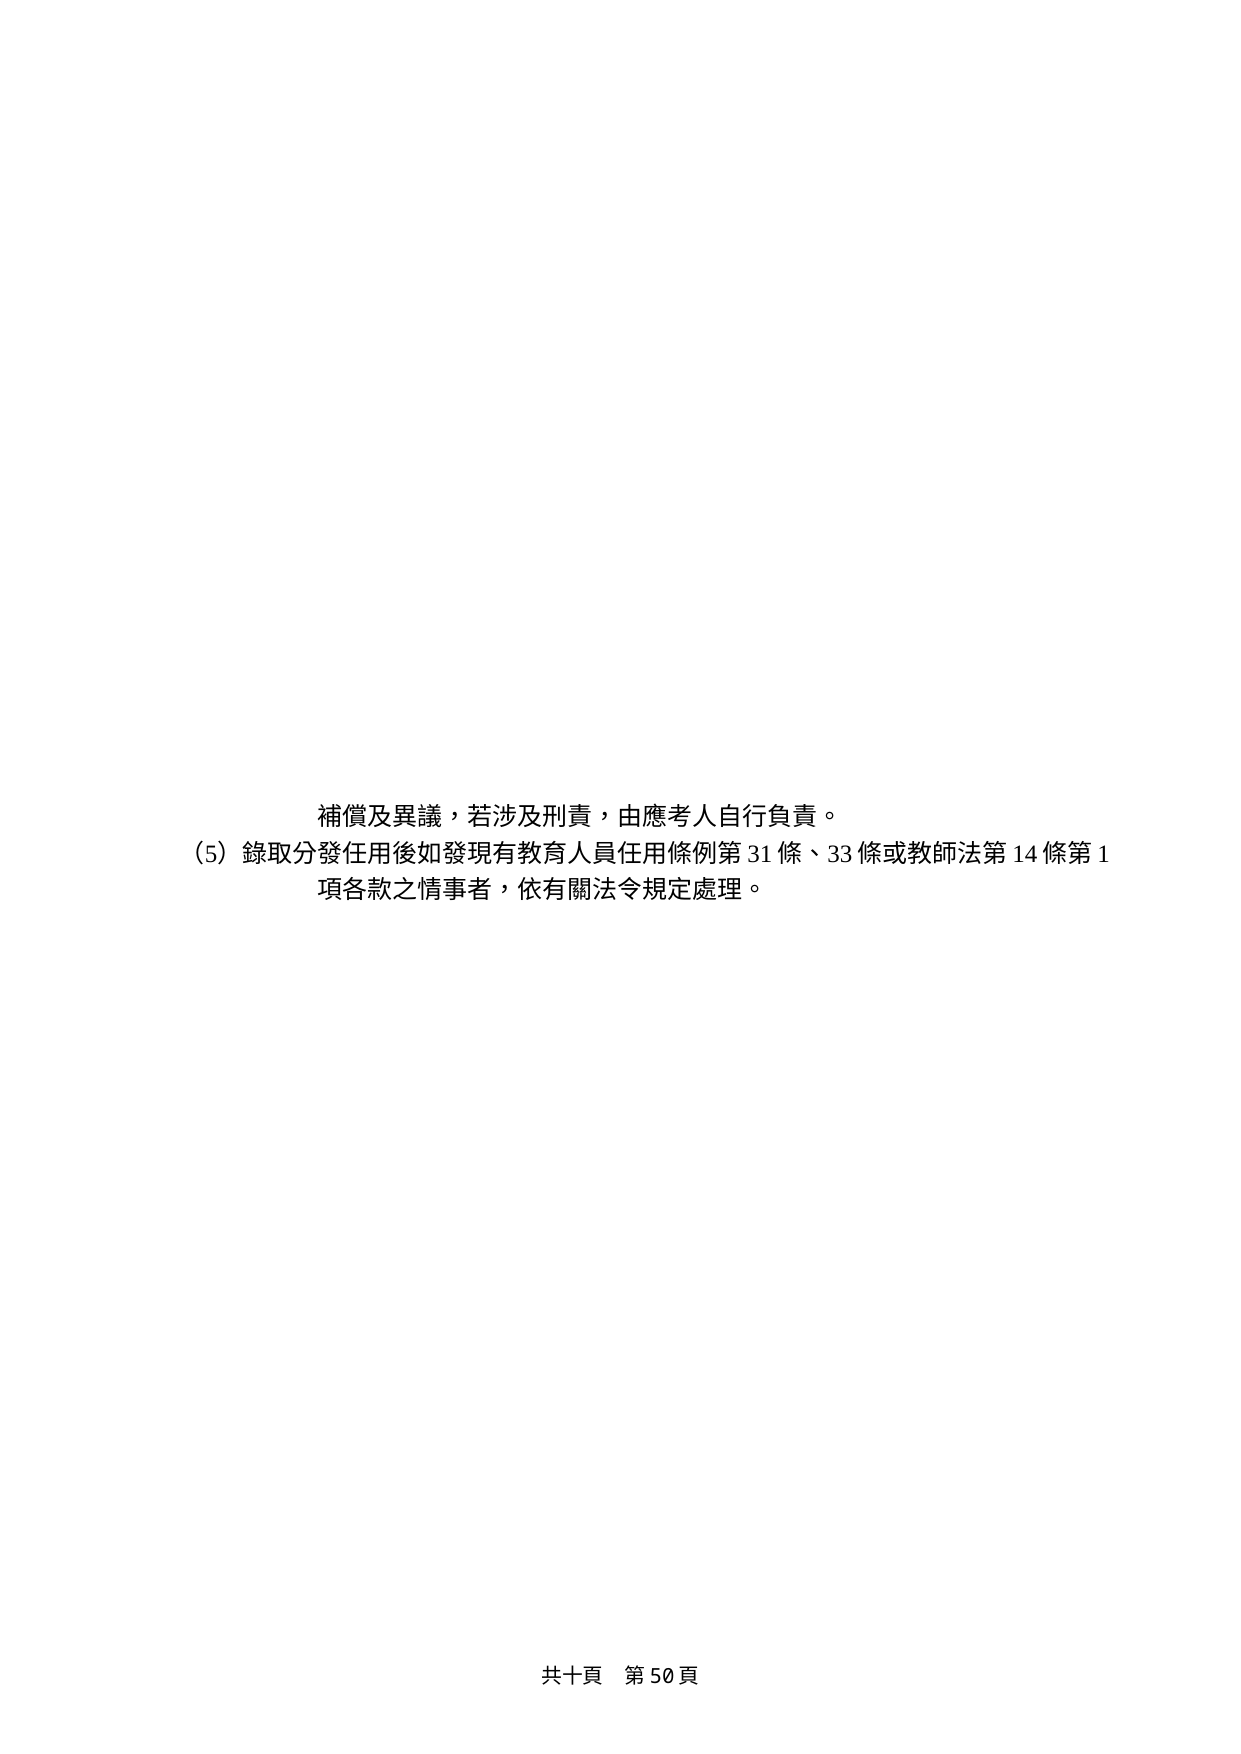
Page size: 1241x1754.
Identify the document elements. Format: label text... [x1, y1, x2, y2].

list 補償及異議，若涉及刑責，由應考人自行負責。 [179, 797, 1122, 833]
list 錄取分發任用後如發現有教育人員任用條例第31條、33條或教師法第14條第1項各款之情事者，依有關法令規定處理。 [179, 833, 1122, 906]
